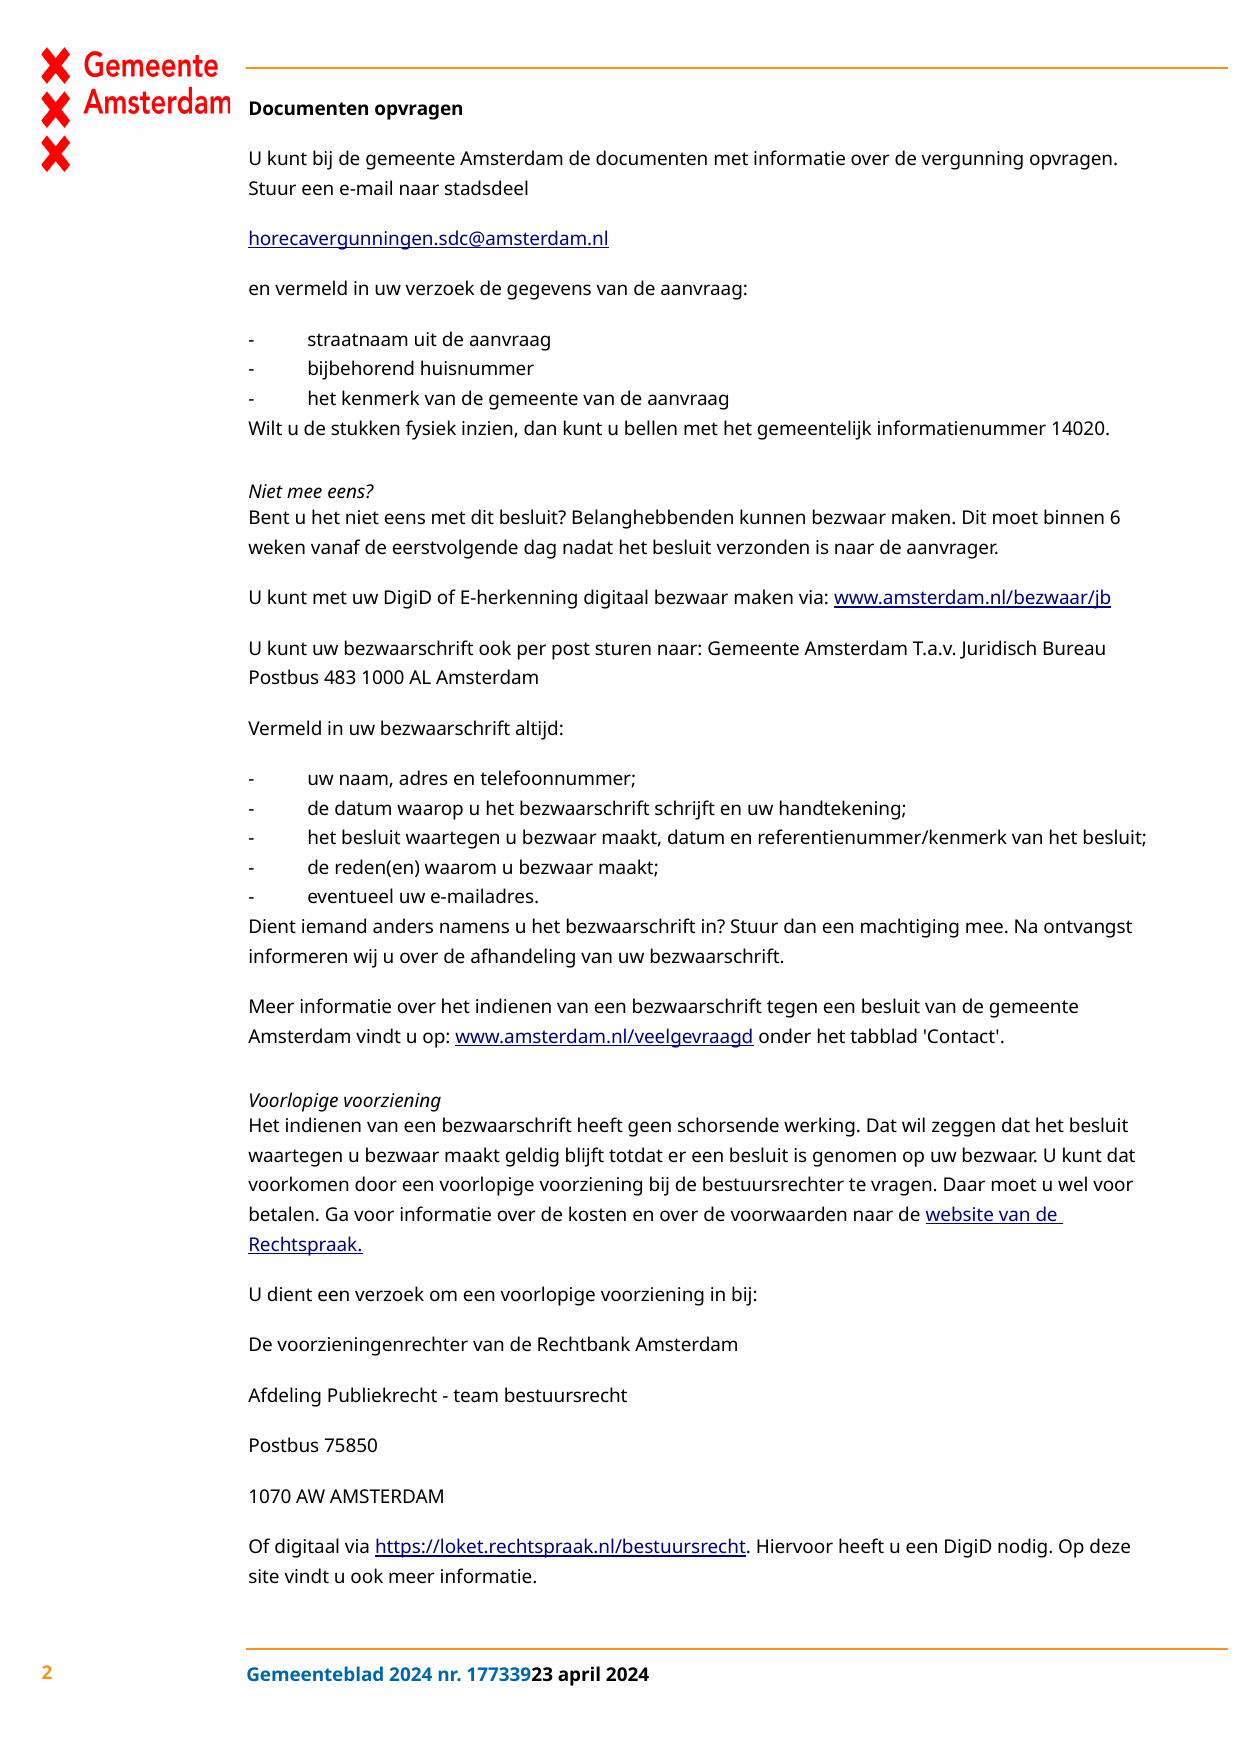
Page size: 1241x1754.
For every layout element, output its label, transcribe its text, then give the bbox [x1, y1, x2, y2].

text 1070 AW AMSTERDAM [248, 1483, 1152, 1509]
text horecavergunningen.sdc@amsterdam.nl [248, 225, 1152, 251]
text Dient iemand anders namens u het bezwaarschrift in? Stuur dan een machtiging mee. Na ontvangst informeren wij u over de afhandeling van uw bezwaarschrift. [248, 913, 1152, 968]
list bijbehorend huisnummer [248, 356, 1152, 381]
text Niet mee eens? [248, 479, 1152, 504]
text Voorlopige voorziening [248, 1087, 1152, 1112]
text Afdeling Publiekrecht - team bestuursrecht [248, 1382, 1152, 1408]
text Wilt u de stukken fysiek inzien, dan kunt u bellen met het gemeentelijk informatienummer 14020. [248, 415, 1152, 441]
list het besluit waartegen u bezwaar maakt, datum en referentienummer/kenmerk van het besluit; [248, 824, 1152, 850]
list het kenmerk van de gemeente van de aanvraag [248, 385, 1152, 411]
text De voorzieningenrechter van de Rechtbank Amsterdam [248, 1332, 1152, 1357]
text Het indienen van een bezwaarschrift heeft geen schorsende werking. Dat wil zeggen dat het besluit waartegen u bezwaar maakt geldig blijft totdat er een besluit is genomen op uw bezwaar. U kunt dat voorkomen door een voorlopige voorziening bij de bestuursrechter te vragen. Daar moet u wel voor betalen. Ga voor informatie over de kosten en over de voorwaarden naar de website van de Rechtspraak. [248, 1112, 1152, 1257]
text Meer informatie over het indienen van een bezwaarschrift tegen een besluit van de gemeente Amsterdam vindt u op: www.amsterdam.nl/veelgevraagd onder het tabblad 'Contact'. [248, 993, 1152, 1048]
list eventueel uw e-mailadres. [248, 884, 1152, 909]
list de datum waarop u het bezwaarschrift schrijft en uw handtekening; [248, 795, 1152, 821]
text U kunt bij de gemeente Amsterdam de documenten met informatie over de vergunning opvragen. Stuur een e-mail naar stadsdeel [248, 145, 1152, 201]
text Bent u het niet eens met dit besluit? Belanghebbenden kunnen bezwaar maken. Dit moet binnen 6 weken vanaf de eerstvolgende dag nadat het besluit verzonden is naar de aanvrager. [248, 504, 1152, 560]
picture [41, 47, 231, 172]
list de reden(en) waarom u bezwaar maakt; [248, 854, 1152, 880]
text U dient een verzoek om een voorlopige voorziening in bij: [248, 1281, 1152, 1307]
text en vermeld in uw verzoek de gegevens van de aanvraag: [248, 276, 1152, 301]
text Vermeld in uw bezwaarschrift altijd: [248, 715, 1152, 741]
text U kunt uw bezwaarschrift ook per post sturen naar: Gemeente Amsterdam T.a.v. Juridisch Bureau Postbus 483 1000 AL Amsterdam [248, 635, 1152, 690]
text Of digitaal via https://loket.rechtspraak.nl/bestuursrecht. Hiervoor heeft u een DigiD nodig. Op deze site vindt u ook meer informatie. [248, 1533, 1152, 1589]
list uw naam, adres en telefoonnummer; [248, 765, 1152, 791]
list straatnaam uit de aanvraag [248, 326, 1152, 352]
text U kunt met uw DigiD of E-herkenning digitaal bezwaar maken via: www.amsterdam.nl/bezwaar/jb [248, 584, 1152, 610]
text Documenten opvragen [248, 95, 1152, 121]
text Postbus 75850 [248, 1432, 1152, 1458]
